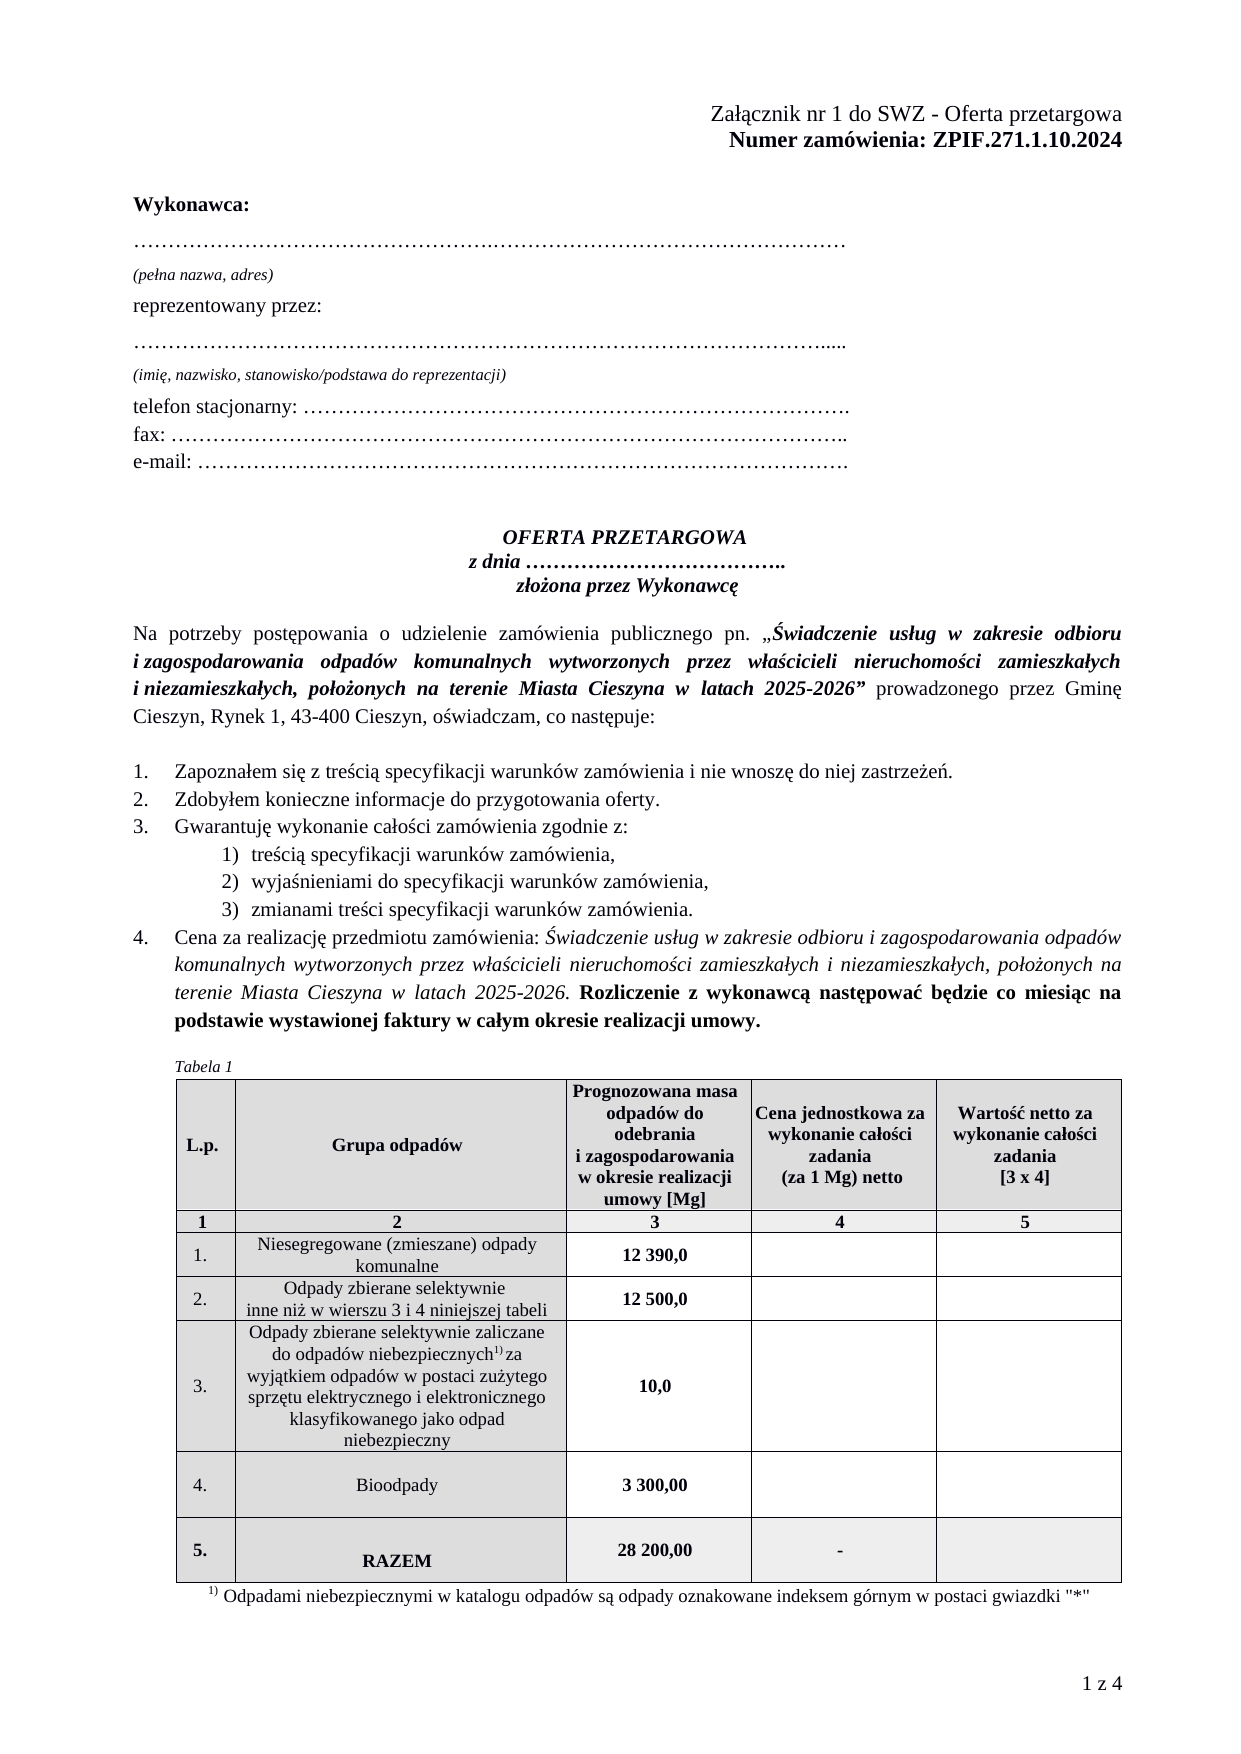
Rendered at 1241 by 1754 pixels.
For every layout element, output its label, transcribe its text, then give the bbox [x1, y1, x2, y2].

text z dnia ……………………………….. [133, 549, 1122, 573]
table_cell [177, 1321, 235, 1451]
table_cell - [752, 1518, 936, 1582]
table_cell [752, 1233, 936, 1276]
table_cell 3 [740, 1211, 751, 1232]
table_cell [937, 1321, 1121, 1451]
table_cell [177, 1452, 235, 1517]
table_cell 3 300,00 [567, 1452, 751, 1517]
text e-mail: …………………………………………………………………………………. [133, 449, 1122, 473]
table_cell [937, 1518, 1121, 1582]
table_cell [177, 1233, 235, 1276]
table_cell 10,0 [567, 1321, 751, 1451]
text Na potrzeby postępowania o udzielenie zamówienia publicznego pn. „Świadczenie usług w zakresie odbioru i zagospodarowania odpadów komunalnych wytworzonych przez właścicieli nieruchomości zamieszkałych i niezamieszkałych, położonych na terenie Miasta Cieszyna w latach 2025-2026” prowadzonego przez Gminę Cieszyn, Rynek 1, 43-400 Cieszyn, oświadczam, co następuje: [133, 621, 1122, 728]
list Gwarantuję wykonanie całości zamówienia zgodnie z: [133, 814, 1122, 838]
list treścią specyfikacji warunków zamówienia, [221, 842, 1122, 866]
table_cell 12 390,0 [567, 1233, 751, 1276]
text OFERTA PRZETARGOWA [133, 525, 1122, 549]
list Cena za realizację przedmiotu zamówienia: Świadczenie usług w zakresie odbioru i zagospodarowania odpadów komunalnych wytworzonych przez właścicieli nieruchomości zamieszkałych i niezamieszkałych, położonych na terenie Miasta Cieszyna w latach 2025-2026. Rozliczenie z wykonawcą następować będzie co miesiąc na podstawie wystawionej faktury w całym okresie realizacji umowy. [133, 925, 1122, 1032]
table_header Grupa odpadów [236, 1080, 566, 1209]
table_cell 1 [224, 1211, 235, 1232]
table_cell Bioodpady [236, 1452, 566, 1517]
list Tabela 1 [133, 1057, 1122, 1076]
table_cell 2 [555, 1211, 566, 1232]
text reprezentowany przez: [133, 293, 1122, 317]
table_cell [177, 1277, 235, 1320]
table_cell 4 [925, 1211, 936, 1232]
table_cell 12 500,0 [567, 1277, 751, 1320]
list zmianami treści specyfikacji warunków zamówienia. [221, 897, 1122, 921]
text …………………………………………….…………………………………………… [133, 228, 933, 252]
table_cell 28 200,00 [740, 1518, 751, 1582]
text złożona przez Wykonawcę [133, 573, 1122, 597]
table_cell [937, 1277, 1121, 1320]
text 1) Odpadami niebezpiecznymi w katalogu odpadów są odpady oznakowane indeksem górnym w postaci gwiazdki "*" [208, 1583, 1122, 1607]
text telefon stacjonarny: ……………………………………………………………………. [133, 394, 1122, 418]
list Zapoznałem się z treścią specyfikacji warunków zamówienia i nie wnoszę do niej zastrzeżeń. [133, 759, 1122, 783]
list Zdobyłem konieczne informacje do przygotowania oferty. [133, 787, 1122, 811]
text (pełna nazwa, adres) [133, 264, 933, 283]
text Załącznik nr 1 do SWZ - Oferta przetargowa [133, 99, 1122, 126]
table_cell [937, 1452, 1121, 1517]
text ………………………………………………………………………………………..... [133, 329, 850, 353]
table_cell [752, 1452, 936, 1517]
text (imię, nazwisko, stanowisko/podstawa do reprezentacji) [133, 365, 546, 384]
table_cell [752, 1321, 936, 1451]
text fax: …………………………………………………………………………………….. [133, 421, 1122, 446]
table_cell [937, 1233, 1121, 1276]
text Wykonawca: [133, 192, 1122, 216]
table_cell [752, 1277, 936, 1320]
table_header Wartość netto za wykonanie całości zadania [3 x 4] [937, 1080, 1121, 1209]
list wyjaśnieniami do specyfikacji warunków zamówienia, [221, 869, 1122, 893]
table_cell RAZEM [236, 1518, 566, 1582]
table_cell 5 [1110, 1211, 1121, 1232]
text Numer zamówienia: ZPIF.271.1.10.2024 [133, 126, 1122, 152]
table_header Cena jednostkowa za wykonanie całości zadania (za 1 Mg) netto [752, 1080, 936, 1209]
table_header L.p. [177, 1080, 235, 1209]
table_cell [177, 1518, 235, 1582]
